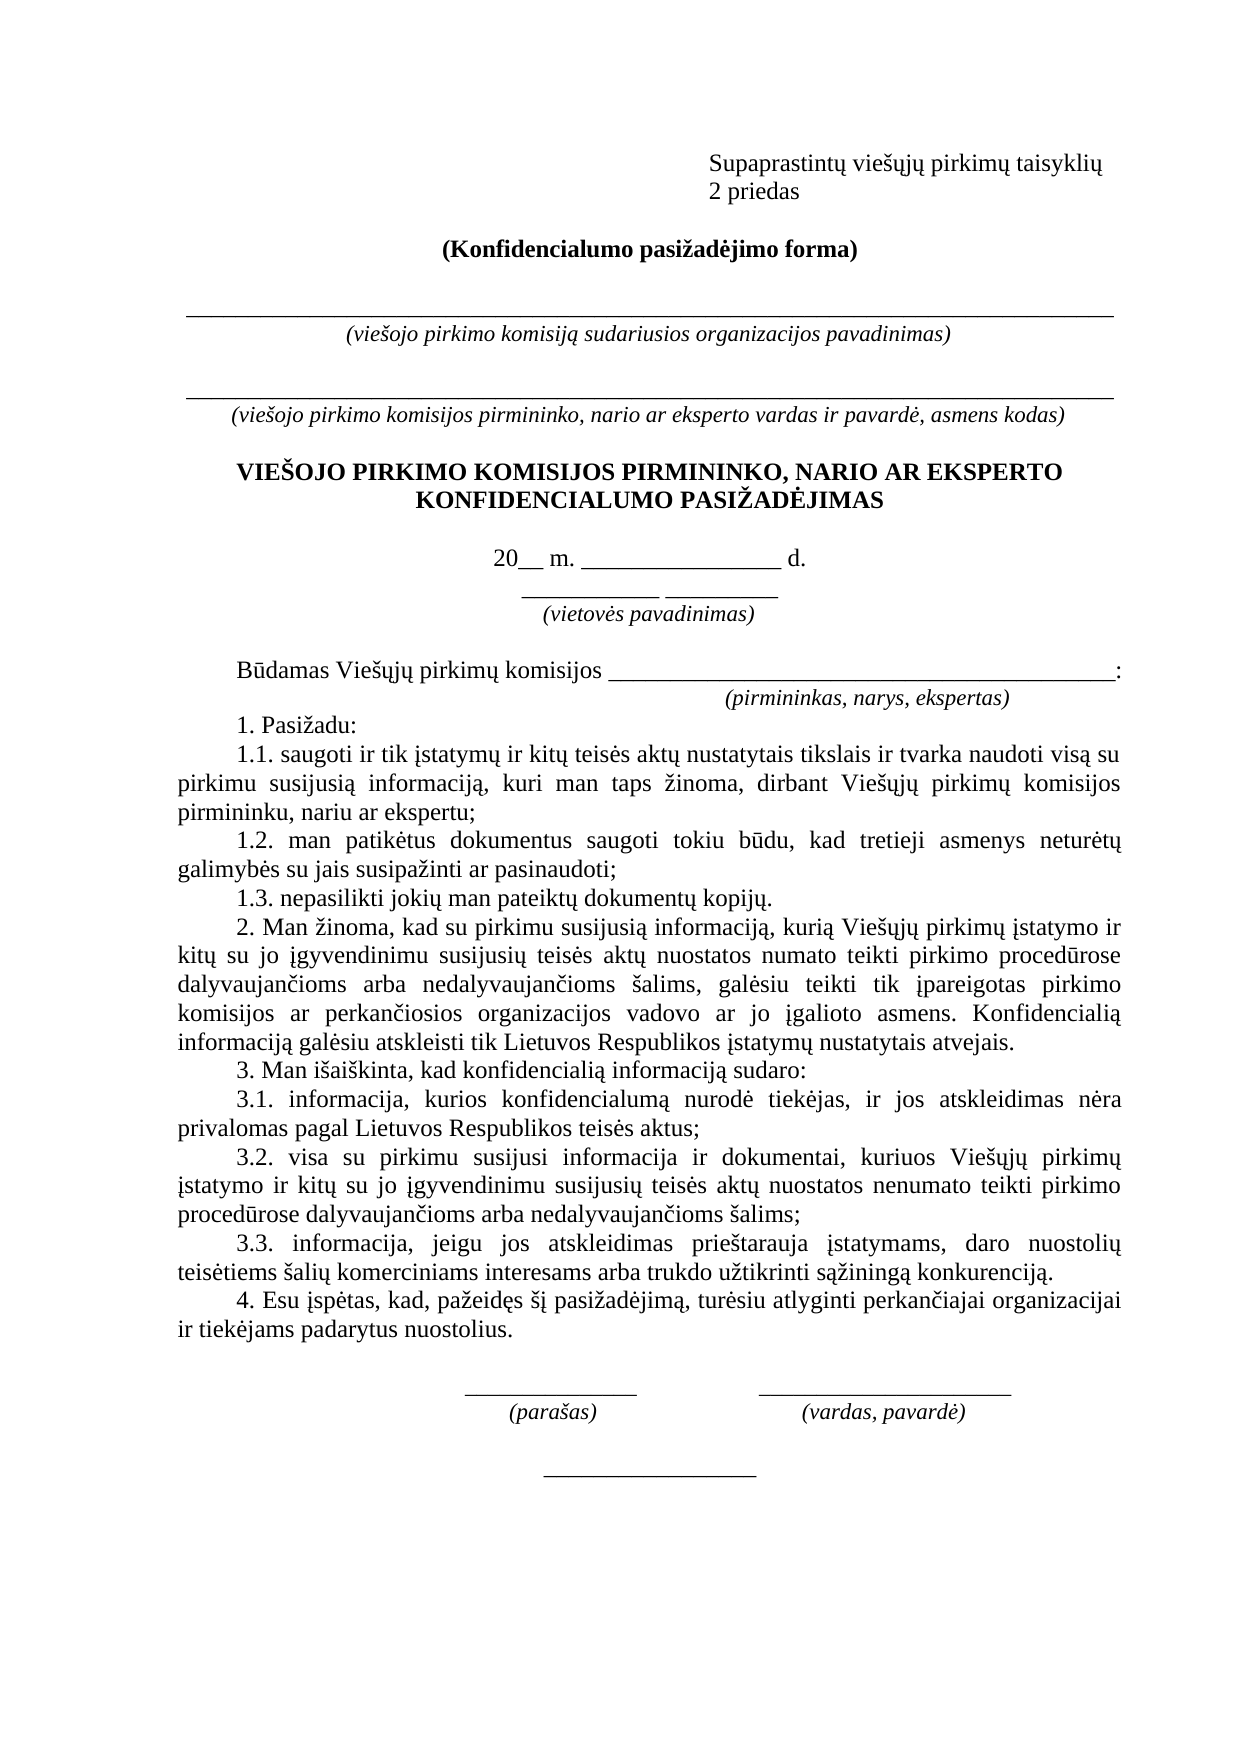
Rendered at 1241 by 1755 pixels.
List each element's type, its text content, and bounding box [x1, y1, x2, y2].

text 1.1. saugoti ir tik įstatymų ir kitų teisės aktų nustatytais tikslais ir tvarka naudoti visą su pirkimu susijusią informaciją, kuri man taps žinoma, dirbant Viešųjų pirkimų komisijos pirmininku, nariu ar ekspertu; [177, 739, 1122, 826]
text ViešOJO pirkimO komisijos PIRMININKO, nario AR eksperto [177, 457, 1122, 485]
text (vietovės pavadinimas) [177, 600, 1122, 627]
text _ [177, 291, 1122, 320]
text 3.2. visa su pirkimu susijusi informacija ir dokumentai, kuriuos Viešųjų pirkimų įstatymo ir kitų su jo įgyvendinimu susijusių teisės aktų nuostatos nenumato teikti pirkimo procedūrose dalyvaujančioms arba nedalyvaujančioms šalims; [177, 1142, 1122, 1228]
table_header ______________________ (vardas, pavardė) [648, 1372, 1122, 1424]
text 2. Man žinoma, kad su pirkimu susijusią informaciją, kurią Viešųjų pirkimų įstatymo ir kitų su jo įgyvendinimu susijusių teisės aktų nuostatos numato teikti pirkimo procedūrose dalyvaujančioms arba nedalyvaujančioms šalims, galėsiu teikti tik įpareigotas pirkimo komisijos ar perkančiosios organizacijos vadovo ar jo įgalioto asmens. Konfidencialią informaciją galėsiu atskleisti tik Lietuvos Respublikos įstatymų nustatytais atvejais. [177, 912, 1122, 1056]
text Būdamas Viešųjų pirkimų komisijos : [177, 656, 1122, 684]
text (Konfidencialumo pasižadėjimo forma) [177, 234, 1122, 263]
text 20__ m. ________________ d. [177, 543, 1122, 572]
text (pirmininkas, narys, ekspertas) [615, 684, 1122, 711]
text Supaprastintų viešųjų pirkimų taisyklių [177, 148, 1122, 176]
text 1.3. nepasilikti jokių man pateiktų dokumentų kopijų. [177, 883, 1122, 912]
text (viešojo pirkimo komisiją sudariusios organizacijos pavadinimas) [177, 320, 1122, 346]
text (viešojo pirkimo komisijos pirmininko, nario ar eksperto vardas ir pavardė, asmens kodas) [177, 402, 1122, 428]
text 2 priedas [177, 176, 1122, 205]
text 3.1. informacija, kurios konfidencialumą nurodė tiekėjas, ir jos atskleidimas nėra privalomas pagal Lietuvos Respublikos teisės aktus; [177, 1084, 1122, 1142]
text 3.3. informacija, jeigu jos atskleidimas prieštarauja įstatymams, daro nuostolių teisėtiems šalių komerciniams interesams arba trukdo užtikrinti sąžiningą konkurenciją. [177, 1228, 1122, 1286]
text KONFIDENCIALUMO PASIŽADĖJIMAS [177, 485, 1122, 514]
text 3. Man išaiškinta, kad konfidencialią informaciją sudaro: [177, 1056, 1122, 1084]
text _________________ [177, 1451, 1122, 1480]
text 4. Esu įspėtas, kad, pažeidęs šį pasižadėjimą, turėsiu atlyginti perkančiajai organizacijai ir tiekėjams padarytus nuostolius. [177, 1286, 1122, 1343]
text 1.2. man patikėtus dokumentus saugoti tokiu būdu, kad tretieji asmenys neturėtų galimybės su jais susipažinti ar pasinaudoti; [177, 826, 1122, 883]
table_header _______________ (parašas) [177, 1372, 648, 1424]
text ___________ _________ [177, 572, 1122, 600]
text 1. Pasižadu: [177, 711, 1122, 739]
text _ [177, 373, 1122, 402]
